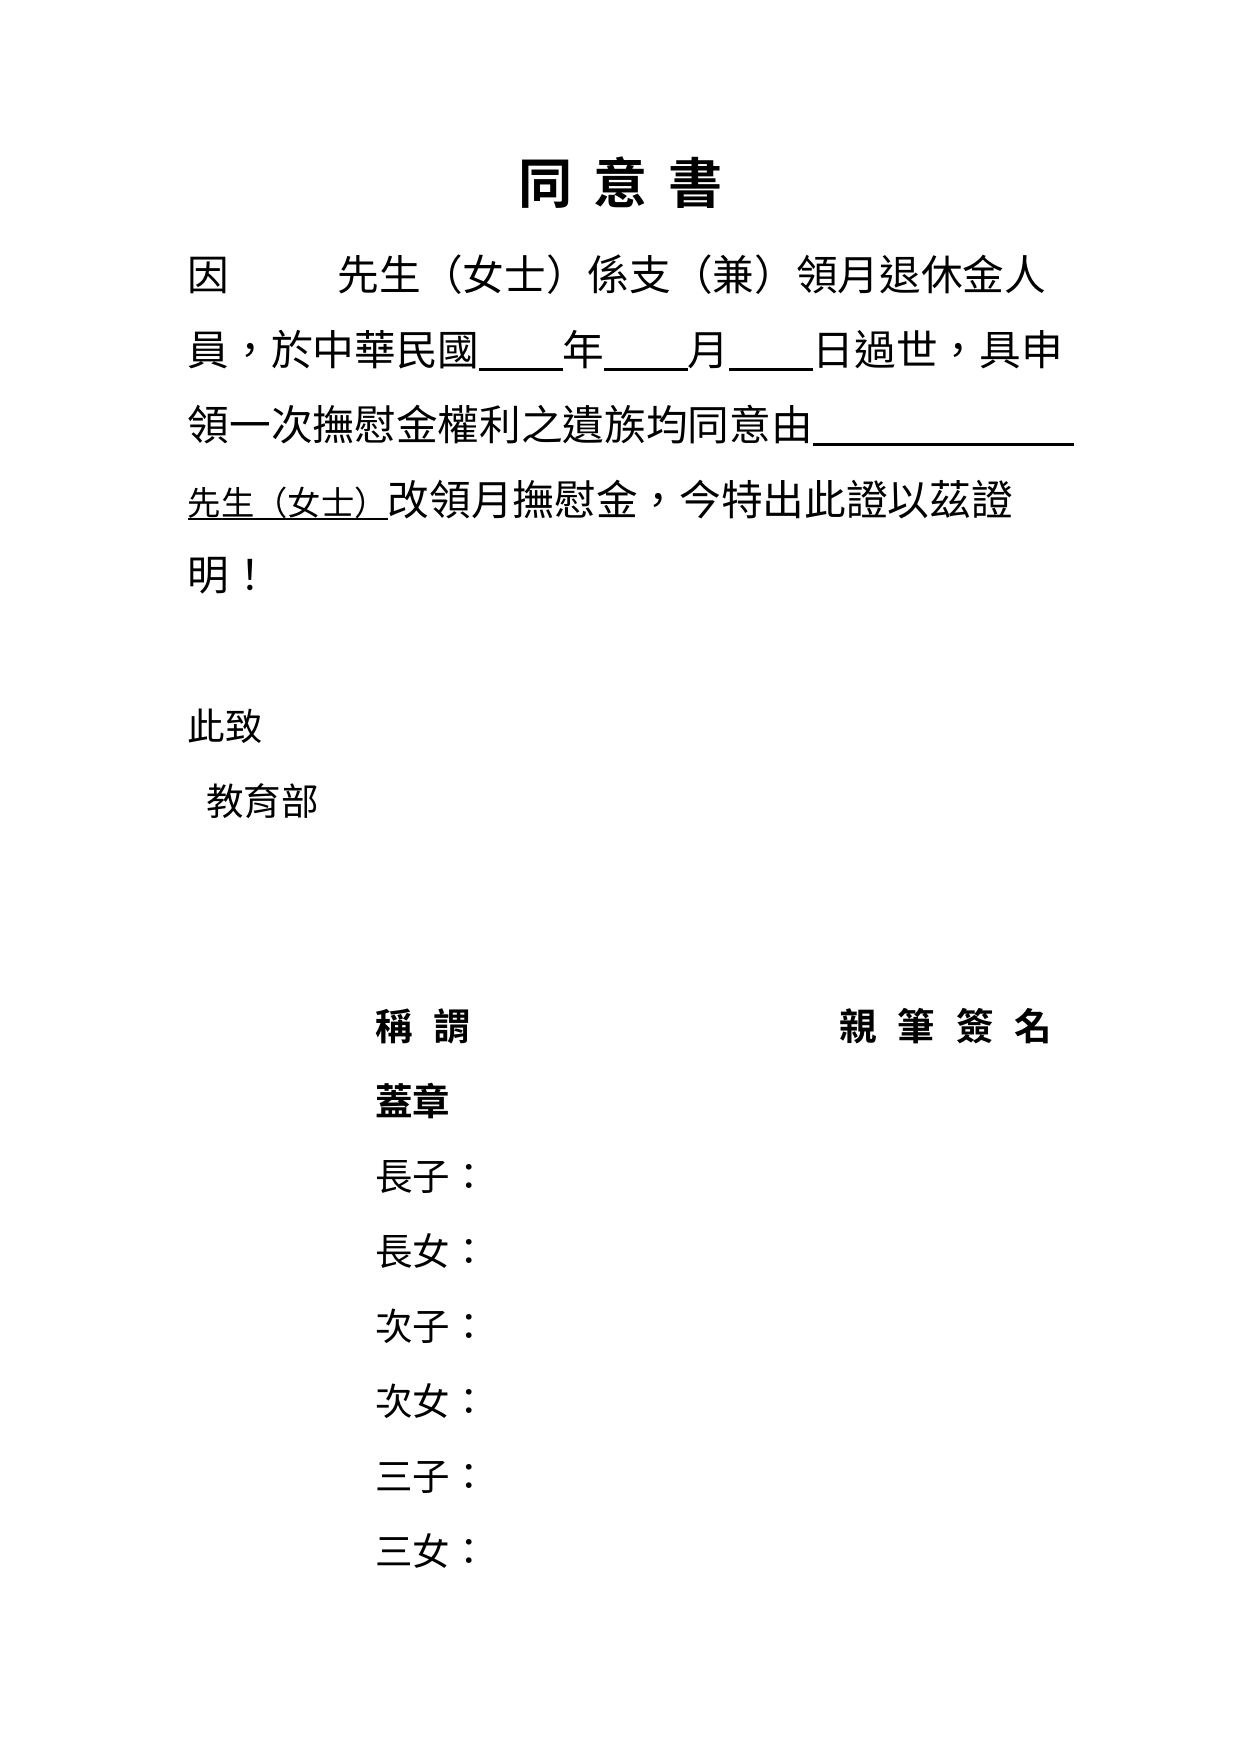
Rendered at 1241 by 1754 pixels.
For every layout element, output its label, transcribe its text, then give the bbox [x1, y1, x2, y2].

text 長子： [187, 1136, 1053, 1211]
text 三女： [187, 1511, 1053, 1586]
text 稱謂 親筆簽名 蓋章 [375, 986, 1053, 1136]
text 三子： [187, 1436, 1053, 1511]
text 此致 [187, 686, 1053, 761]
text 同意書 [187, 124, 1053, 236]
text 次子： [187, 1286, 1053, 1361]
text 因 先生（女士）係支（兼）領月退休金人員，於中華民國 年 月 日過世，具申領一次撫慰金權利之遺族均同意由 先生（女士）改領月撫慰金，今特出此證以茲證明！ [187, 236, 1085, 611]
text 教育部 [187, 761, 1053, 836]
text 長女： [187, 1211, 1053, 1286]
text 次女： [187, 1361, 1053, 1436]
